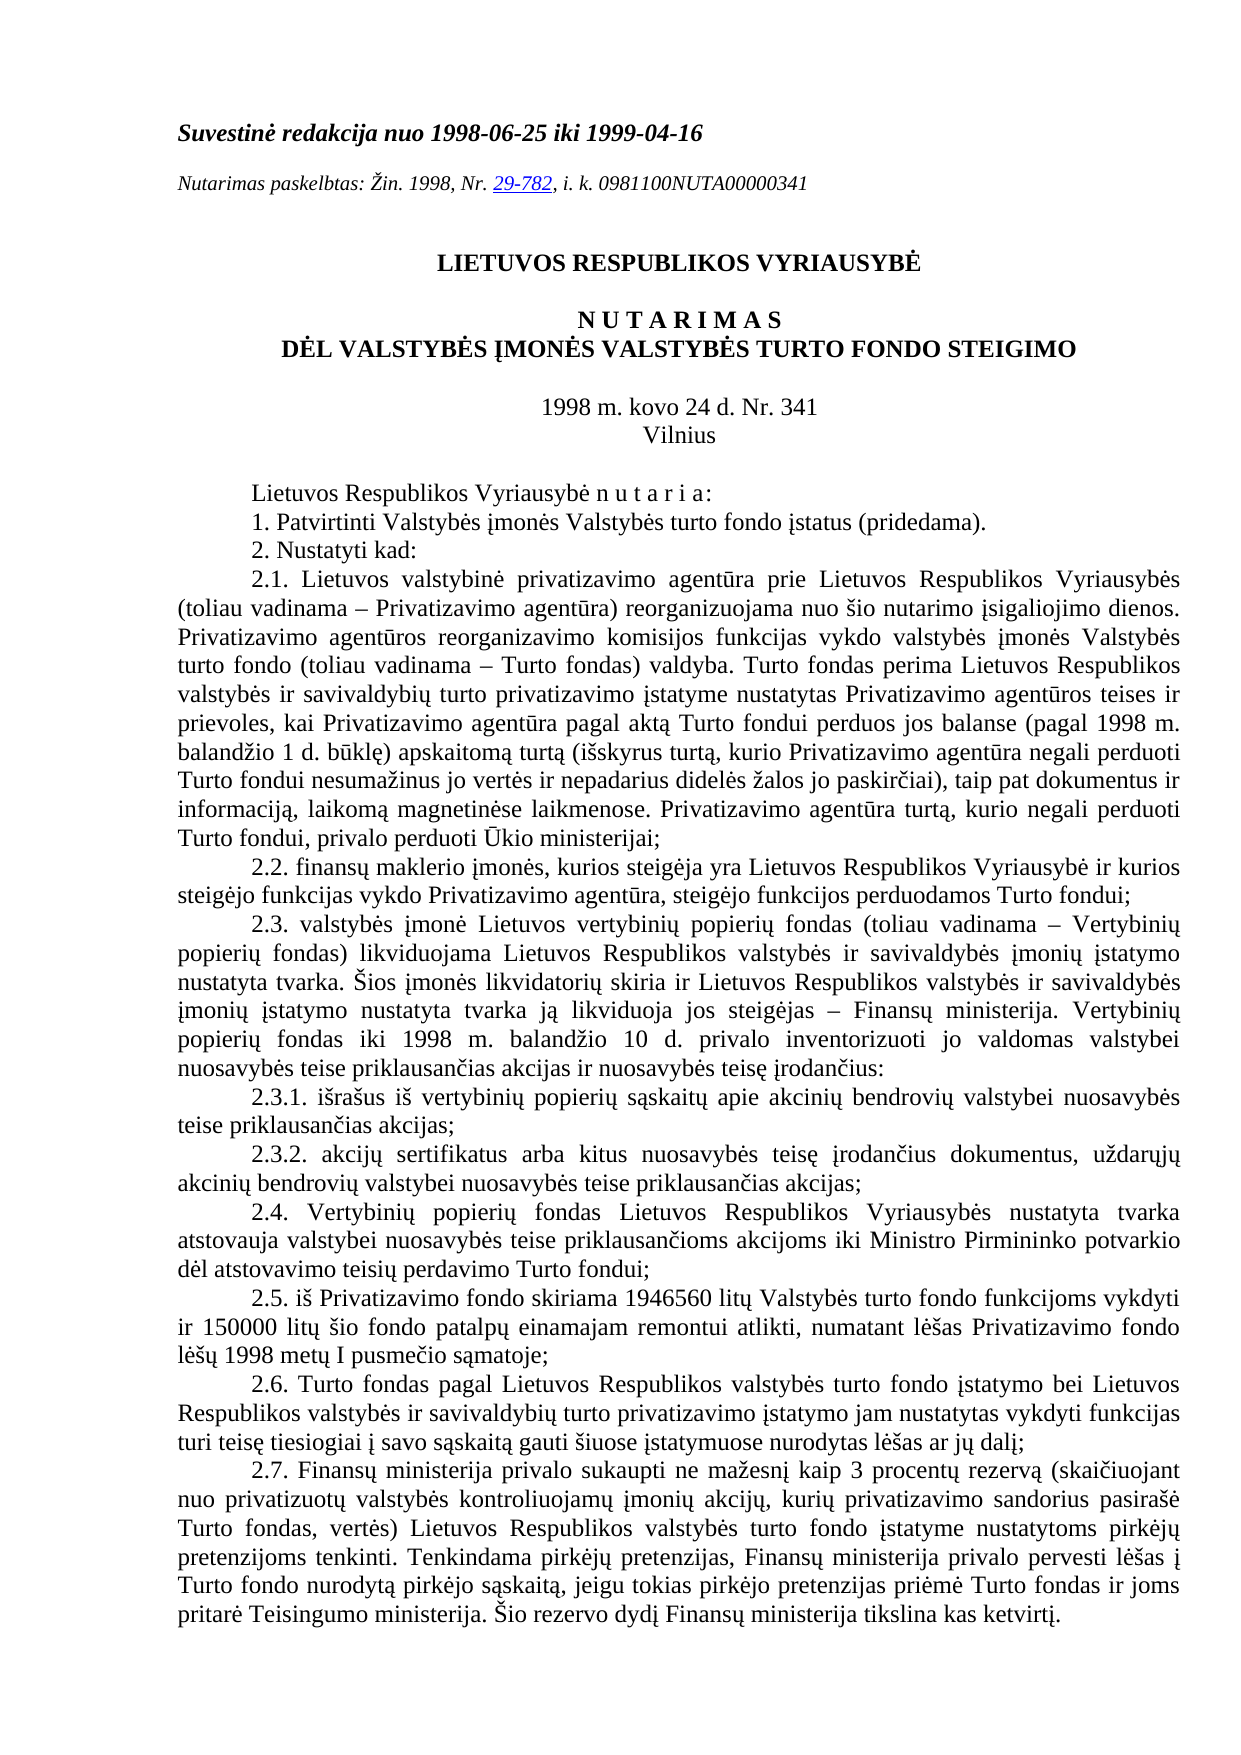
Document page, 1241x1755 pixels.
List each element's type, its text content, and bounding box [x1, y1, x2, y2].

text Nutarimas paskelbtas: Žin. 1998, Nr. 29-782, i. k. 0981100NUTA00000341 [177, 171, 1181, 195]
text 2.4. Vertybinių popierių fondas Lietuvos Respublikos Vyriausybės nustatyta tvarka atstovauja valstybei nuosavybės teise priklausančioms akcijoms iki Ministro Pirmininko potvarkio dėl atstovavimo teisių perdavimo Turto fondui; [177, 1197, 1181, 1283]
text 2.1. Lietuvos valstybinė privatizavimo agentūra prie Lietuvos Respublikos Vyriausybės (toliau vadinama – Privatizavimo agentūra) reorganizuojama nuo šio nutarimo įsigaliojimo dienos. Privatizavimo agentūros reorganizavimo komisijos funkcijas vykdo valstybės įmonės Valstybės turto fondo (toliau vadinama – Turto fondas) valdyba. Turto fondas perima Lietuvos Respublikos valstybės ir savivaldybių turto privatizavimo įstatyme nustatytas Privatizavimo agentūros teises ir prievoles, kai Privatizavimo agentūra pagal aktą Turto fondui perduos jos balanse (pagal 1998 m. balandžio 1 d. būklę) apskaitomą turtą (išskyrus turtą, kurio Privatizavimo agentūra negali perduoti Turto fondui nesumažinus jo vertės ir nepadarius didelės žalos jo paskirčiai), taip pat dokumentus ir informaciją, laikomą magnetinėse laikmenose. Privatizavimo agentūra turtą, kurio negali perduoti Turto fondui, privalo perduoti Ūkio ministerijai; [177, 564, 1181, 852]
text N U T A R I M A S [177, 305, 1181, 334]
text 2.6. Turto fondas pagal Lietuvos Respublikos valstybės turto fondo įstatymo bei Lietuvos Respublikos valstybės ir savivaldybių turto privatizavimo įstatymo jam nustatytas vykdyti funkcijas turi teisę tiesiogiai į savo sąskaitą gauti šiuose įstatymuose nurodytas lėšas ar jų dalį; [177, 1369, 1181, 1455]
text 2.3. valstybės įmonė Lietuvos vertybinių popierių fondas (toliau vadinama – Vertybinių popierių fondas) likviduojama Lietuvos Respublikos valstybės ir savivaldybės įmonių įstatymo nustatyta tvarka. Šios įmonės likvidatorių skiria ir Lietuvos Respublikos valstybės ir savivaldybės įmonių įstatymo nustatyta tvarka ją likviduoja jos steigėjas – Finansų ministerija. Vertybinių popierių fondas iki 1998 m. balandžio 10 d. privalo inventorizuoti jo valdomas valstybei nuosavybės teise priklausančias akcijas ir nuosavybės teisę įrodančius: [177, 909, 1181, 1082]
text 2.7. Finansų ministerija privalo sukaupti ne mažesnį kaip 3 procentų rezervą (skaičiuojant nuo privatizuotų valstybės kontroliuojamų įmonių akcijų, kurių privatizavimo sandorius pasirašė Turto fondas, vertės) Lietuvos Respublikos valstybės turto fondo įstatyme nustatytoms pirkėjų pretenzijoms tenkinti. Tenkindama pirkėjų pretenzijas, Finansų ministerija privalo pervesti lėšas į Turto fondo nurodytą pirkėjo sąskaitą, jeigu tokias pirkėjo pretenzijas priėmė Turto fondas ir joms pritarė Teisingumo ministerija. Šio rezervo dydį Finansų ministerija tikslina kas ketvirtį. [177, 1455, 1181, 1628]
text Vilnius [177, 420, 1181, 449]
text DĖL VALSTYBĖS ĮMONĖS VALSTYBĖS TURTO FONDO STEIGIMO [177, 334, 1181, 363]
text 1998 m. kovo 24 d. Nr. 341 [177, 392, 1181, 420]
text Lietuvos Respublikos Vyriausybė nutaria: [177, 478, 1181, 507]
text Suvestinė redakcija nuo 1998-06-25 iki 1999-04-16 [177, 118, 1181, 147]
text 2.5. iš Privatizavimo fondo skiriama 1946560 litų Valstybės turto fondo funkcijoms vykdyti ir 150000 litų šio fondo patalpų einamajam remontui atlikti, numatant lėšas Privatizavimo fondo lėšų 1998 metų I pusmečio sąmatoje; [177, 1283, 1181, 1369]
text LIETUVOS RESPUBLIKOS VYRIAUSYBĖ [177, 248, 1181, 277]
text 1. Patvirtinti Valstybės įmonės Valstybės turto fondo įstatus (pridedama). [177, 507, 1181, 535]
text 2.2. finansų maklerio įmonės, kurios steigėja yra Lietuvos Respublikos Vyriausybė ir kurios steigėjo funkcijas vykdo Privatizavimo agentūra, steigėjo funkcijos perduodamos Turto fondui; [177, 852, 1181, 909]
text 2.3.1. išrašus iš vertybinių popierių sąskaitų apie akcinių bendrovių valstybei nuosavybės teise priklausančias akcijas; [177, 1082, 1181, 1139]
text 2.3.2. akcijų sertifikatus arba kitus nuosavybės teisę įrodančius dokumentus, uždarųjų akcinių bendrovių valstybei nuosavybės teise priklausančias akcijas; [177, 1139, 1181, 1197]
text 2. Nustatyti kad: [177, 535, 1181, 564]
